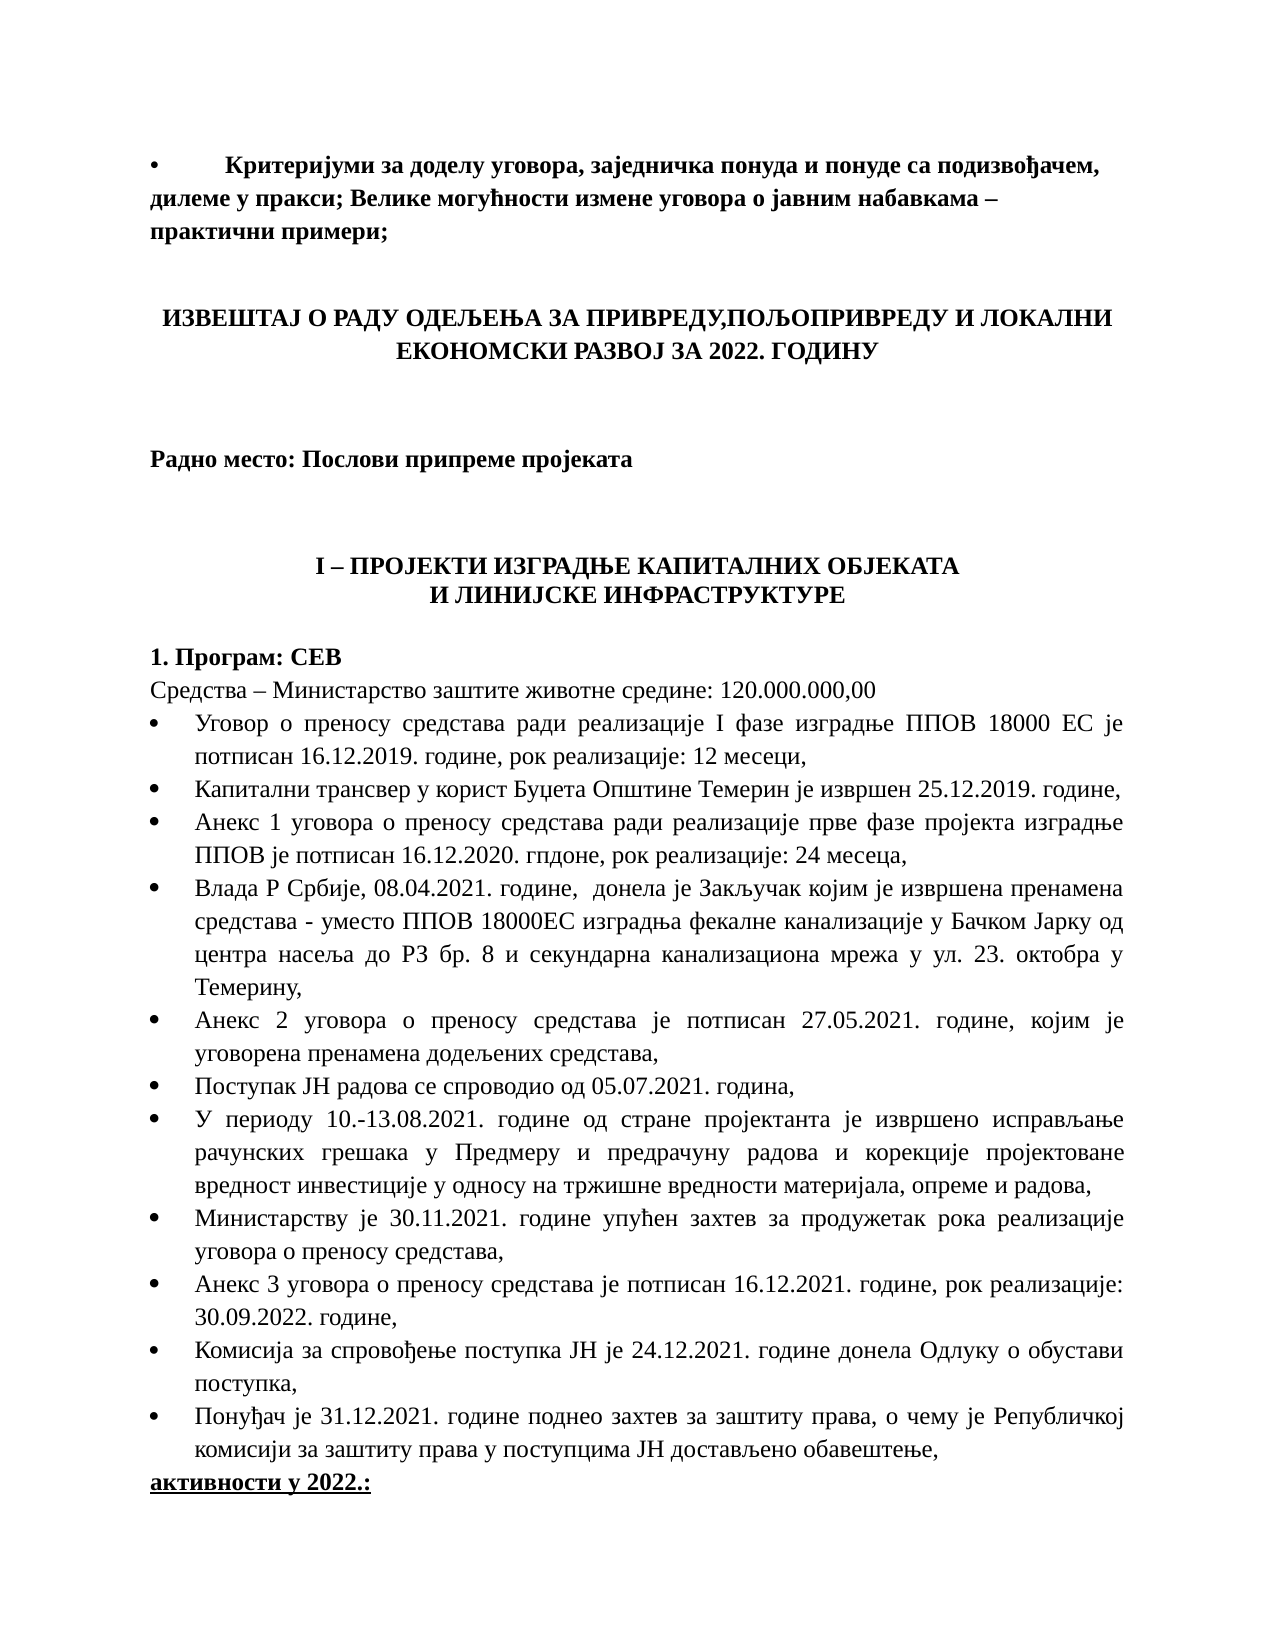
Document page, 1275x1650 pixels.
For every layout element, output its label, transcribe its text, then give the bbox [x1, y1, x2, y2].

text ИЗВЕШТАЈ О РАДУ ОДЕЉЕЊА ЗА ПРИВРЕДУ,ПОЉОПРИВРЕДУ И ЛОКАЛНИ ЕКОНОМСКИ РАЗВОЈ ЗА 2022. ГОДИНУ [150, 303, 1125, 365]
subtitle И ЛИНИЈСКЕ ИНФРАСТРУКТУРЕ [150, 580, 1125, 609]
list Поступак ЈН радова се спроводио од 05.07.2021. година, [150, 1071, 1125, 1100]
list Уговор о преносу средстава ради реализације I фазе изградње ППОВ 18000 ЕС је потписан 16.12.2019. године, рок реализације: 12 месеци, [150, 708, 1125, 770]
list Понуђач је 31.12.2021. године поднео захтев за заштиту права, о чему је Републичкој комисији за заштиту права у поступцима ЈН достављено обавештење, [150, 1401, 1125, 1463]
list Капитални трансвер у корист Буџета Општине Темерин је извршен 25.12.2019. године, [150, 774, 1125, 803]
list Анекс 2 уговора о преносу средстава је потписан 27.05.2021. године, којим је уговорена пренамена додељених средстава, [150, 1005, 1125, 1067]
list У периоду 10.-13.08.2021. године од стране пројектанта је извршено исправљање рачунских грешака у Предмеру и предрачуну радова и корекције пројектоване вредност инвестиције у односу на тржишне вредности материјала, опреме и радова, [150, 1104, 1125, 1199]
list Анекс 3 уговора о преносу средстава је потписан 16.12.2021. године, рок реализације: 30.09.2022. године, [150, 1269, 1125, 1331]
text Радно место: Послови припреме пројеката [150, 444, 1125, 472]
text 1. Програм: CEB [150, 642, 1125, 671]
text • Критеријуми за доделу уговора, заједничка понуда и понуде са подизвођачем, дилеме у пракси; Велике могућности измене уговора о јавним набавкама – практични примери; [150, 150, 1125, 245]
list Комисија за спровођење поступка ЈН је 24.12.2021. године донела Одлуку о обустави поступка, [150, 1335, 1125, 1397]
list Анекс 1 уговора о преносу средстава ради реализације прве фазе пројекта изградње ППОВ је потписан 16.12.2020. гпдоне, рок реализације: 24 месеца, [150, 807, 1125, 869]
list Министарству је 30.11.2021. године упућен захтев за продужетак рока реализације уговора о преносу средстава, [150, 1203, 1125, 1265]
text активности у 2022.: [150, 1467, 1125, 1496]
subtitle I – ПРОЈЕКТИ ИЗГРАДЊЕ КАПИТАЛНИХ ОБЈЕКАТА [150, 551, 1125, 580]
list Влада Р Србије, 08.04.2021. године, донела је Закључак којим је извршена пренамена средстава - уместо ППОВ 18000ЕС изградња фекалне канализације у Бачком Јарку од центра насеља до РЗ бр. 8 и секундарна канализациона мрежа у ул. 23. октобра у Темерину, [150, 873, 1125, 1001]
text Средства – Министарство заштите животне средине: 120.000.000,00 [150, 675, 1125, 704]
